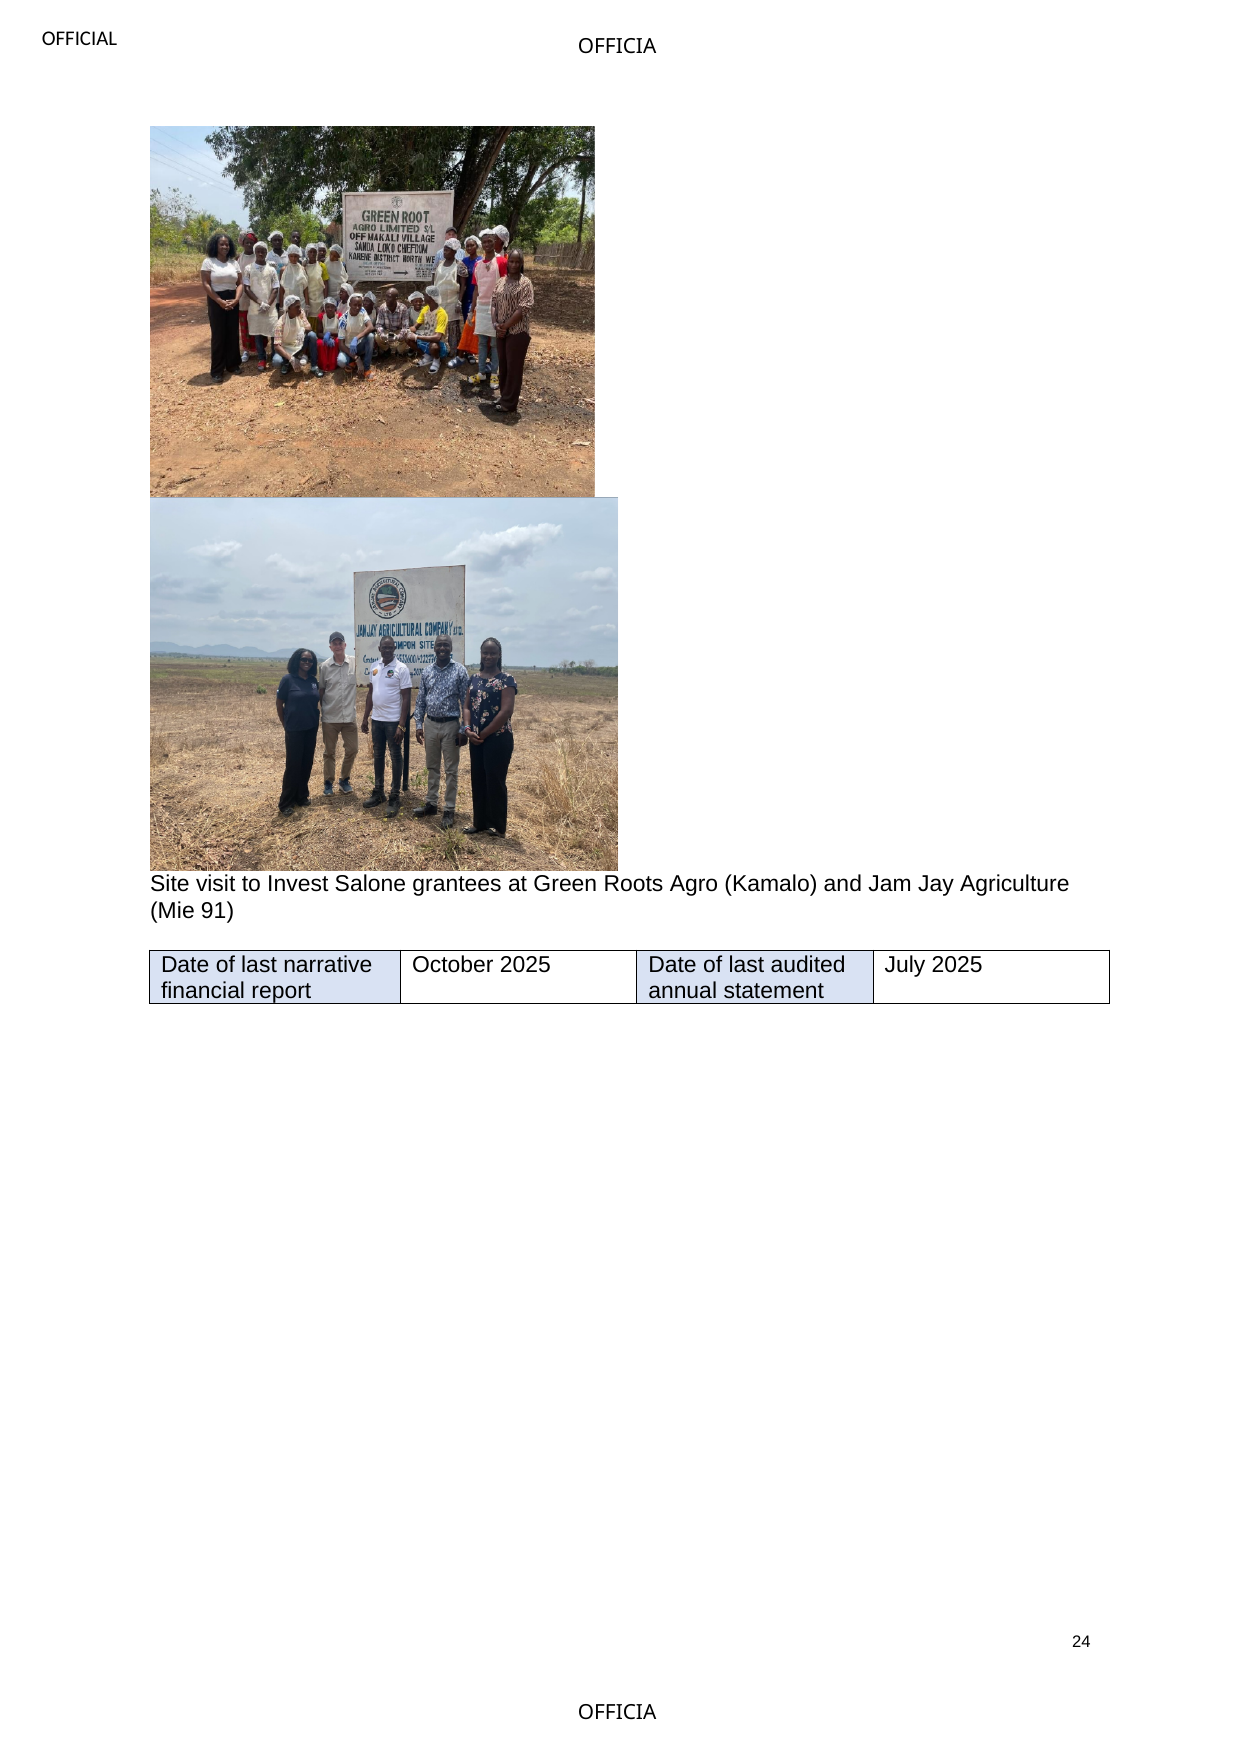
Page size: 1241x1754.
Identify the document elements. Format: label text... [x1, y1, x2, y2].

table_header July 2025 [874, 951, 1109, 1003]
table_header Date of last audited annual statement [637, 951, 873, 1003]
text Site visit to Invest Salone grantees at Green Roots Agro (Kamalo) and Jam Jay Agriculture (Mie 91) [150, 870, 1090, 923]
table_header October 2025 [401, 951, 636, 1003]
table_header Date of last narrative financial report [150, 951, 400, 1003]
